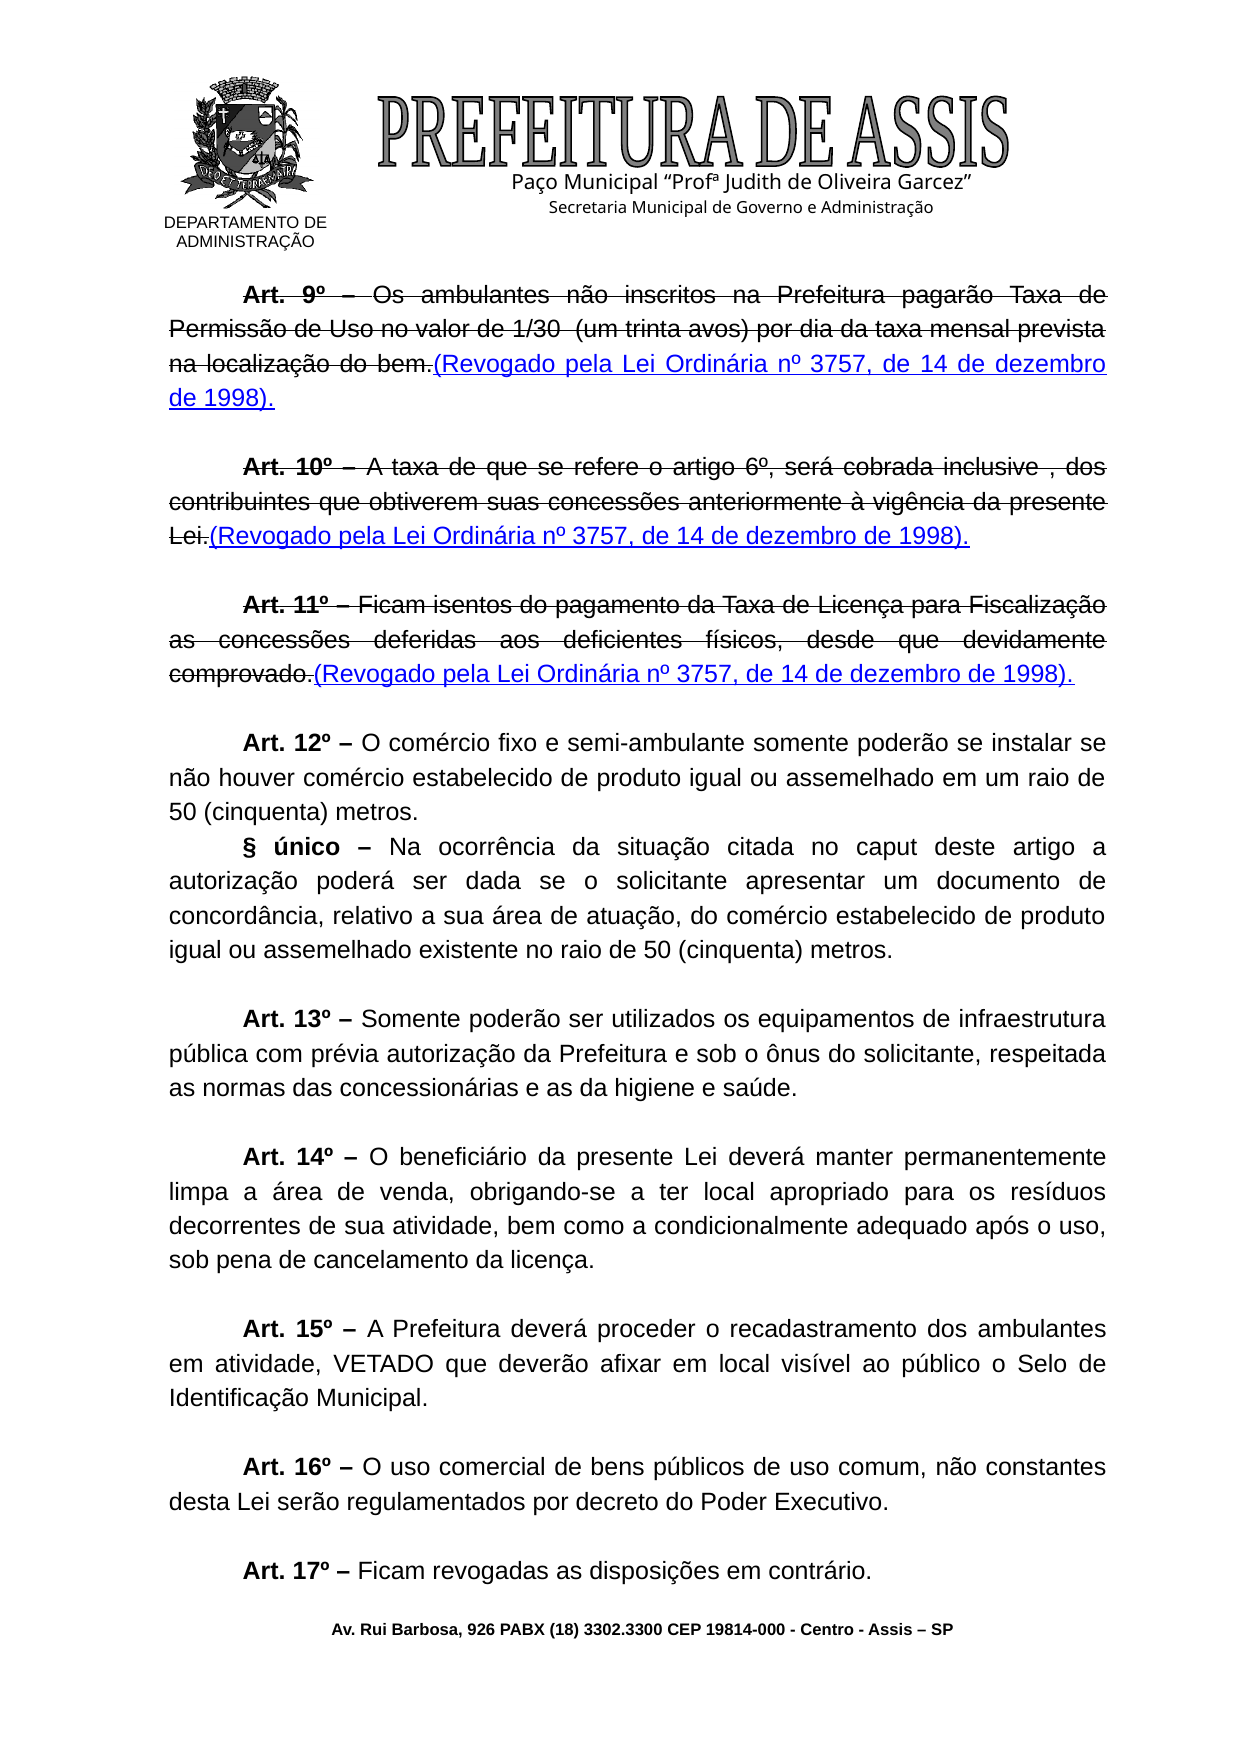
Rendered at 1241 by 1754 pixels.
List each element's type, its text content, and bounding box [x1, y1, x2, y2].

text § único – Na ocorrência da situação citada no caput deste artigo a autorização poderá ser dada se o solicitante apresentar um documento de concordância, relativo a sua área de atuação, do comércio estabelecido de produto igual ou assemelhado existente no raio de 50 (cinquenta) metros. [169, 832, 1107, 964]
text Art. 11º – Ficam isentos do pagamento da Taxa de Licença para Fiscalização as concessões deferidas aos deficientes físicos, desde que devidamente comprovado.(Revogado pela Lei Ordinária nº 3757, de 14 de dezembro de 1998). [169, 590, 1107, 641]
text Art. 12º – O comércio fixo e semi-ambulante somente poderão se instalar se não houver comércio estabelecido de produto igual ou assemelhado em um raio de 50 (cinquenta) metros. [169, 728, 1107, 826]
text Art. 13º – Somente poderão ser utilizados os equipamentos de infraestrutura pública com prévia autorização da Prefeitura e sob o ônus do solicitante, respeitada as normas das concessionárias e as da higiene e saúde. [169, 1004, 1107, 1102]
text Art. 10º – A taxa de que se refere o artigo 6º, será cobrada inclusive , dos contribuintes que obtiverem suas concessões anteriormente à vigência da presente Lei.(Revogado pela Lei Ordinária nº 3757, de 14 de dezembro de 1998). [169, 504, 1107, 550]
text Art. 10º – A taxa de que se refere o artigo 6º, será cobrada inclusive , dos contribuintes que obtiverem suas concessões anteriormente à vigência da presente Lei.(Revogado pela Lei Ordinária nº 3757, de 14 de dezembro de 1998). [169, 452, 1107, 503]
text Art. 15º – A Prefeitura deverá proceder o recadastramento dos ambulantes em atividade, VETADO que deverão afixar em local visível ao público o Selo de Identificação Municipal. [169, 1314, 1107, 1412]
text Art. 9º – Os ambulantes não inscritos na Prefeitura pagarão Taxa de Permissão de Uso no valor de 1/30 (um trinta avos) por dia da taxa mensal prevista na localização do bem.(Revogado pela Lei Ordinária nº 3757, de 14 de dezembro de 1998). [169, 280, 1107, 412]
text Art. 14º – O beneficiário da presente Lei deverá manter permanentemente limpa a área de venda, obrigando-se a ter local apropriado para os resíduos decorrentes de sua atividade, bem como a condicionalmente adequado após o uso, sob pena de cancelamento da licença. [169, 1142, 1107, 1274]
text Art. 16º – O uso comercial de bens públicos de uso comum, não constantes desta Lei serão regulamentados por decreto do Poder Executivo. [169, 1452, 1107, 1516]
text Art. 11º – Ficam isentos do pagamento da Taxa de Licença para Fiscalização as concessões deferidas aos deficientes físicos, desde que devidamente comprovado.(Revogado pela Lei Ordinária nº 3757, de 14 de dezembro de 1998). [169, 642, 1107, 688]
text Art. 17º – Ficam revogadas as disposições em contrário. [169, 1556, 1107, 1584]
